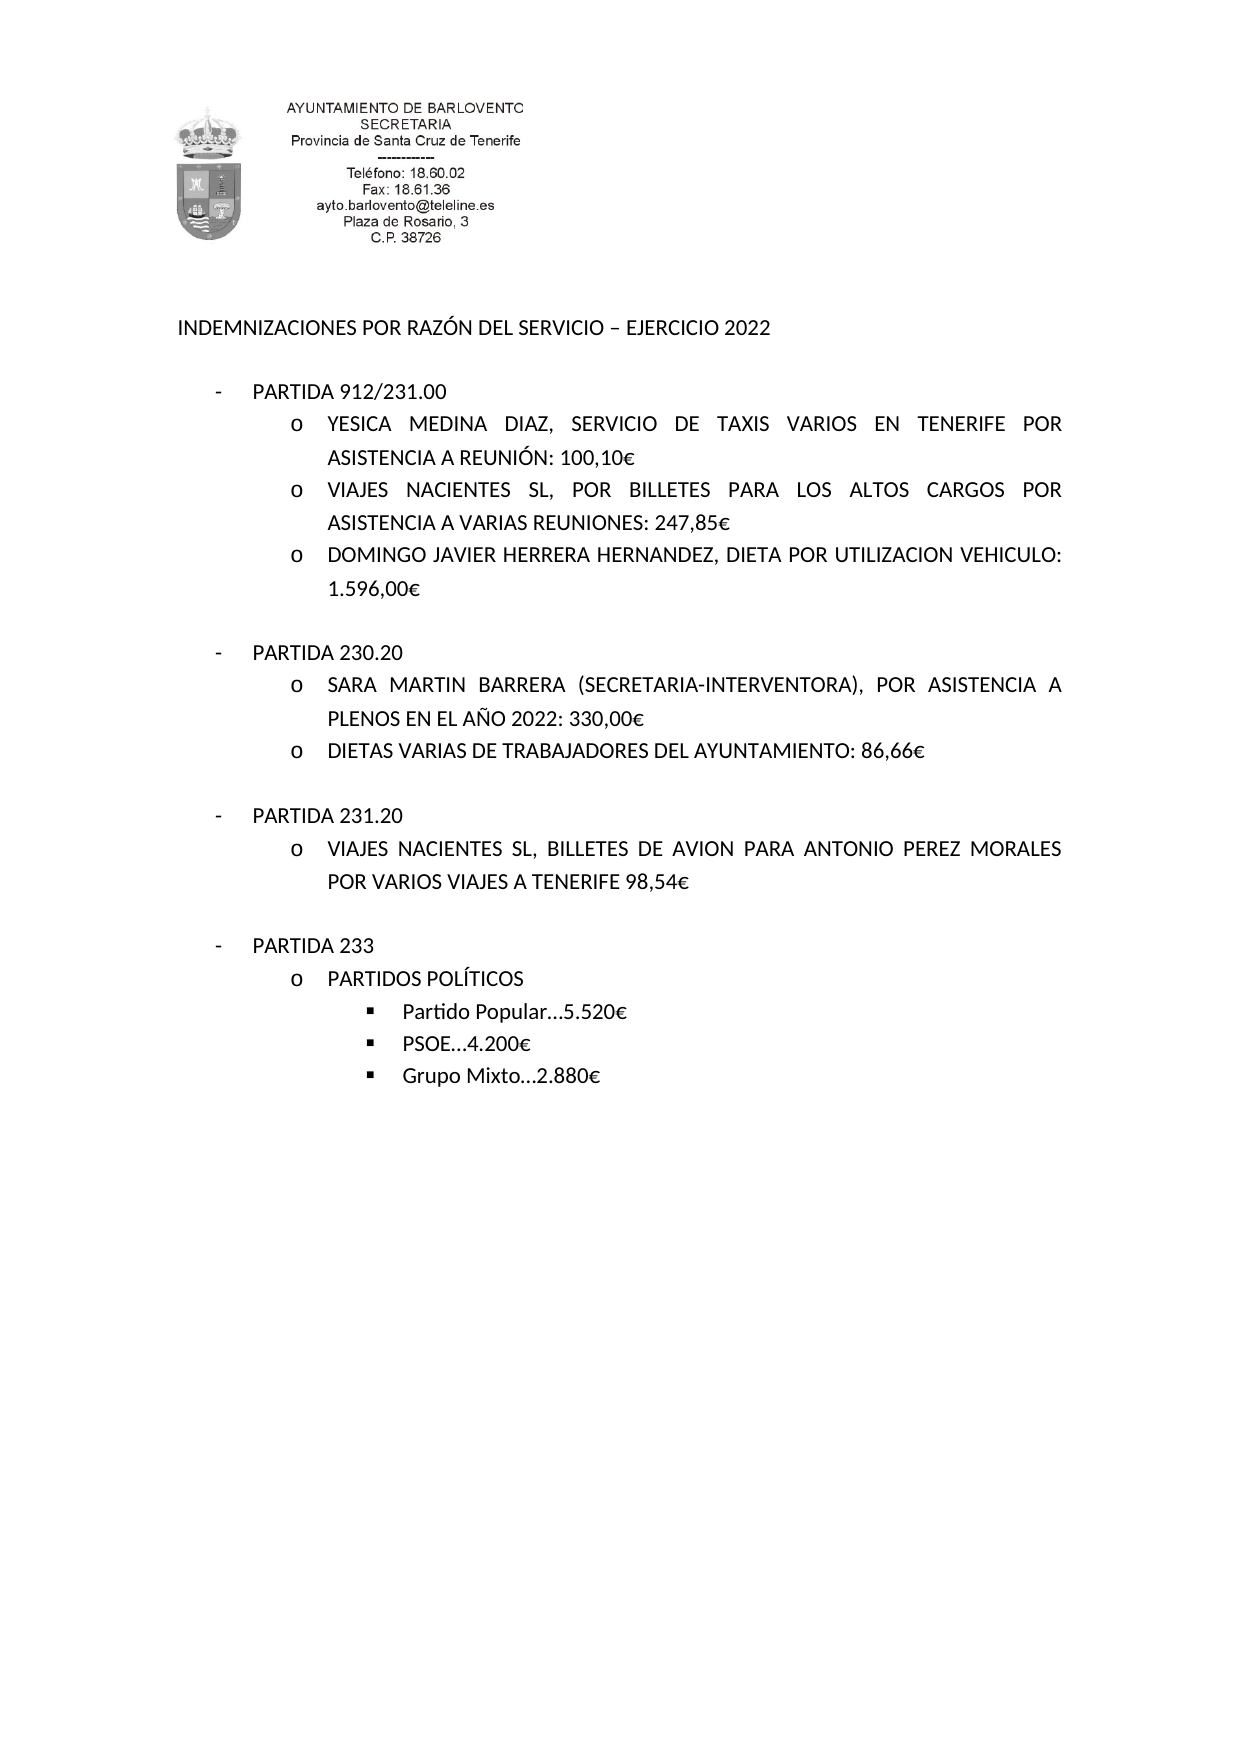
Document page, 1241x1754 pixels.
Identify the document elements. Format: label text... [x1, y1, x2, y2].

list DOMINGO JAVIER HERRERA HERNANDEZ, DIETA POR UTILIZACION VEHICULO: 1.596,00€ [290, 540, 1063, 602]
list PARTIDOS POLÍTICOS [290, 964, 1063, 993]
list DIETAS VARIAS DE TRABAJADORES DEL AYUNTAMIENTO: 86,66€ [290, 736, 1063, 765]
list PSOE…4.200€ [365, 1029, 1063, 1057]
list YESICA MEDINA DIAZ, SERVICIO DE TAXIS VARIOS EN TENERIFE POR ASISTENCIA A REUNIÓN: 100,10€ [290, 409, 1063, 471]
list PARTIDA 231.20 [215, 802, 1063, 829]
list SARA MARTIN BARRERA (SECRETARIA-INTERVENTORA), POR ASISTENCIA A PLENOS EN EL AÑO 2022: 330,00€ [290, 670, 1063, 732]
list PARTIDA 230.20 [215, 638, 1063, 666]
list Grupo Mixto…2.880€ [365, 1062, 1063, 1089]
list PARTIDA 912/231.00 [215, 377, 1063, 405]
picture [172, 102, 523, 245]
list PARTIDA 233 [215, 931, 1063, 959]
list Partido Popular…5.520€ [365, 997, 1063, 1025]
list VIAJES NACIENTES SL, POR BILLETES PARA LOS ALTOS CARGOS POR ASISTENCIA A VARIAS REUNIONES: 247,85€ [290, 475, 1063, 536]
list VIAJES NACIENTES SL, BILLETES DE AVION PARA ANTONIO PEREZ MORALES POR VARIOS VIAJES A TENERIFE 98,54€ [290, 834, 1063, 895]
text INDEMNIZACIONES POR RAZÓN DEL SERVICIO – EJERCICIO 2022 [177, 313, 1063, 341]
